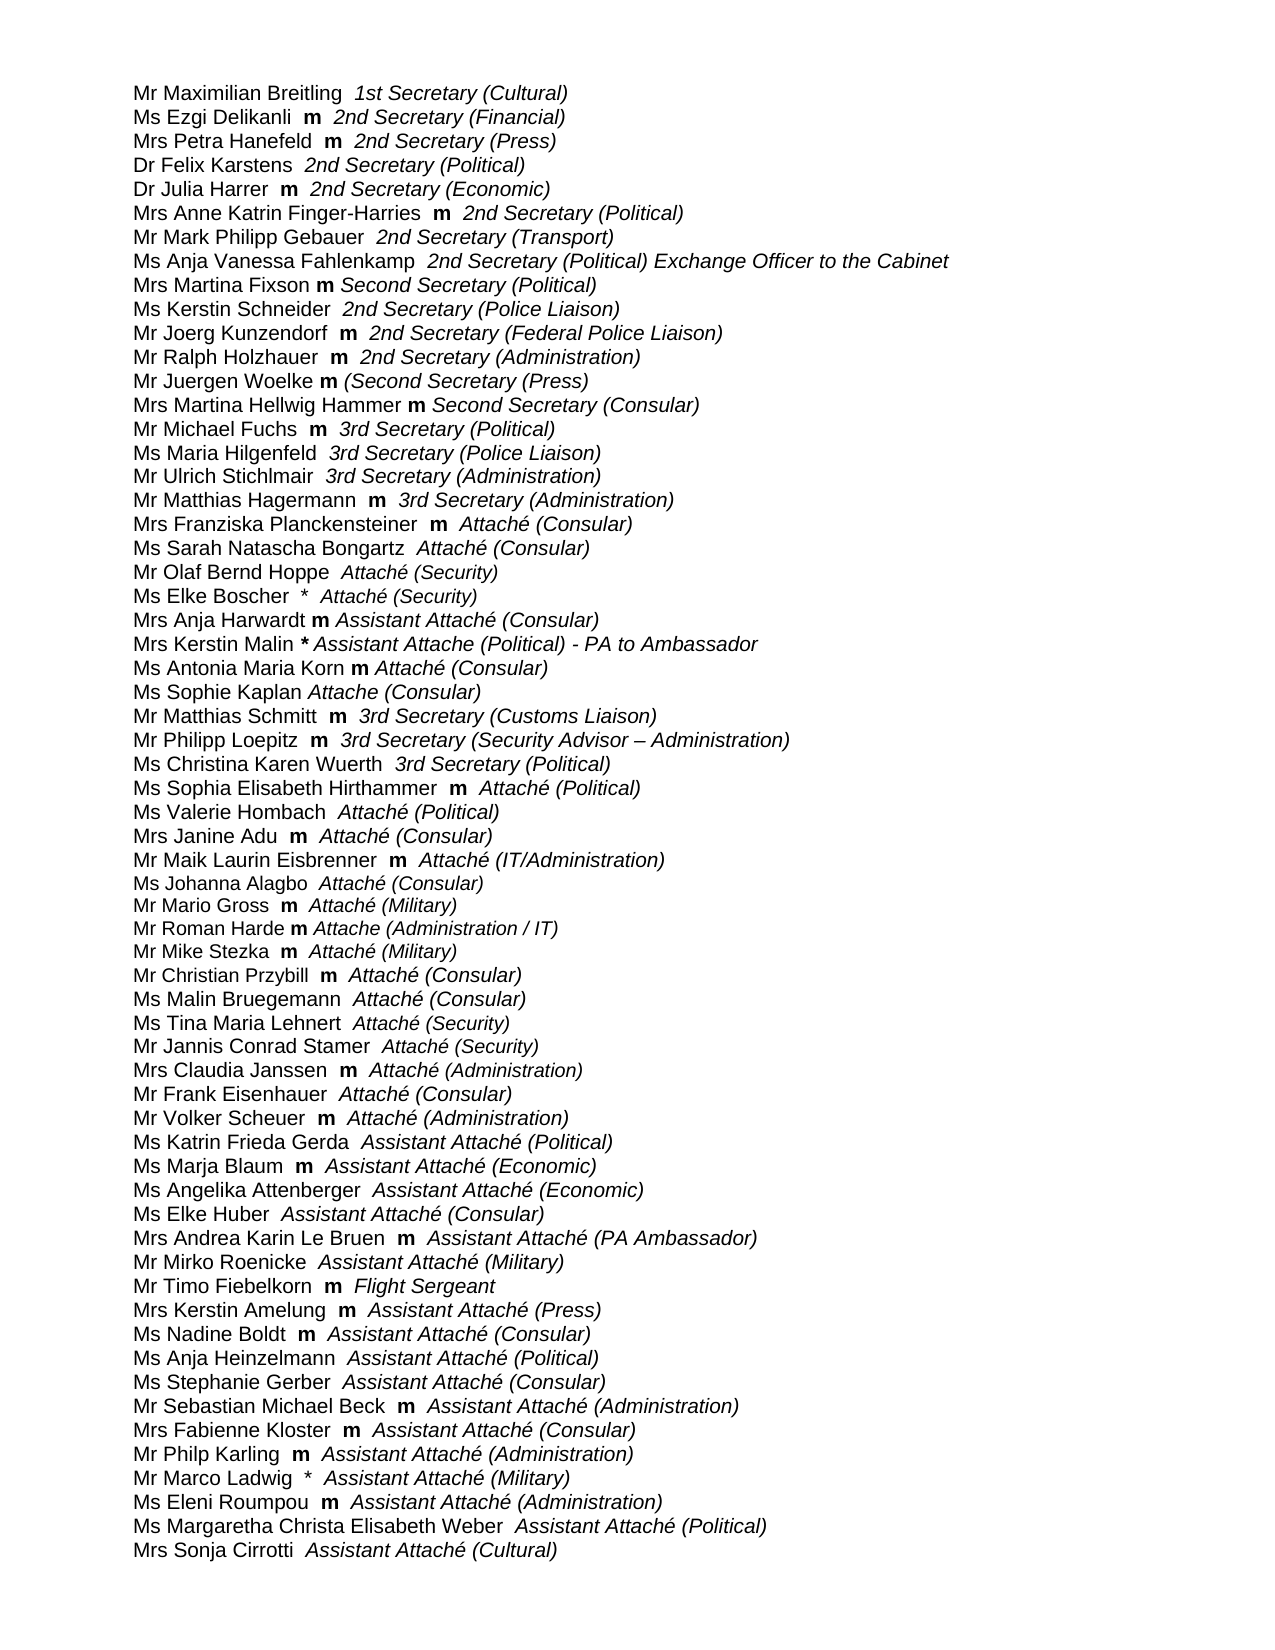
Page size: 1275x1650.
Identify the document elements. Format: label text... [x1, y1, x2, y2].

text Dr Felix Karstens 2nd Secretary (Political) [133, 153, 1181, 177]
text Ms Johanna Alagbo Attaché (Consular) [133, 872, 1181, 894]
text Mr Mirko Roenicke Assistant Attaché (Military) [133, 1250, 1181, 1274]
text Mr Jannis Conrad Stamer Attaché (Security) [133, 1034, 1181, 1058]
text Ms Antonia Maria Korn m Attaché (Consular) [133, 656, 1181, 680]
text Ms Kerstin Schneider 2nd Secretary (Police Liaison) [133, 297, 1181, 321]
text Mr Christian Przybill m Attaché (Consular) [133, 962, 1181, 986]
text Mrs Fabienne Kloster m Assistant Attaché (Consular) [133, 1418, 1181, 1442]
text Ms Angelika Attenberger Assistant Attaché (Economic) [133, 1178, 1181, 1202]
text Ms Sarah Natascha Bongartz Attaché (Consular) [133, 536, 1181, 560]
text Mr Maximilian Breitling 1st Secretary (Cultural) [133, 81, 1181, 105]
text Mr Mario Gross m Attaché (Military) [133, 894, 1181, 917]
text Mr Olaf Bernd Hoppe Attaché (Security) [133, 560, 1181, 584]
text Mr Volker Scheuer m Attaché (Administration) [133, 1106, 1181, 1130]
text Ms Nadine Boldt m Assistant Attaché (Consular) [133, 1322, 1181, 1346]
text Mrs Kerstin Malin * Assistant Attache (Political) - PA to Ambassador [133, 632, 1181, 656]
text Ms Ezgi Delikanli m 2nd Secretary (Financial) [133, 105, 1181, 129]
text Mrs Franziska Planckensteiner m Attaché (Consular) [133, 512, 1181, 536]
text Ms Margaretha Christa Elisabeth Weber Assistant Attaché (Political) [133, 1513, 1181, 1537]
text Mr Mark Philipp Gebauer 2nd Secretary (Transport) [133, 225, 1181, 249]
text Mrs Martina Fixson m Second Secretary (Political) [133, 273, 1181, 297]
text Mrs Anne Katrin Finger-Harries m 2nd Secretary (Political) [133, 201, 1181, 225]
text Ms Stephanie Gerber Assistant Attaché (Consular) [133, 1370, 1181, 1394]
text Mrs Kerstin Amelung m Assistant Attaché (Press) [133, 1298, 1181, 1322]
text Ms Sophia Elisabeth Hirthammer m Attaché (Political) [133, 776, 1181, 800]
text Mr Roman Harde m Attache (Administration / IT) [133, 917, 1181, 940]
text Mr Philipp Loepitz m 3rd Secretary (Security Advisor – Administration) [133, 728, 1181, 752]
text Mr Michael Fuchs m 3rd Secretary (Political) [133, 416, 1181, 440]
text Mr Joerg Kunzendorf m 2nd Secretary (Federal Police Liaison) [133, 321, 1181, 344]
text Ms Anja Vanessa Fahlenkamp 2nd Secretary (Political) Exchange Officer to the Cabinet [133, 249, 1181, 273]
text Ms Maria Hilgenfeld 3rd Secretary (Police Liaison) [133, 440, 1181, 464]
text Mrs Janine Adu m Attaché (Consular) [133, 824, 1181, 848]
text Mr Marco Ladwig * Assistant Attaché (Military) [133, 1466, 1181, 1489]
text Ms Marja Blaum m Assistant Attaché (Economic) [133, 1154, 1181, 1178]
text Mrs Anja Harwardt m Assistant Attaché (Consular) [133, 608, 1181, 632]
text Mrs Claudia Janssen m Attaché (Administration) [133, 1058, 1181, 1082]
text Mrs Petra Hanefeld m 2nd Secretary (Press) [133, 129, 1181, 153]
text Mrs Andrea Karin Le Bruen m Assistant Attaché (PA Ambassador) [133, 1226, 1181, 1250]
text Ms Elke Huber Assistant Attaché (Consular) [133, 1202, 1181, 1226]
text Ms Katrin Frieda Gerda Assistant Attaché (Political) [133, 1130, 1181, 1154]
text Ms Eleni Roumpou m Assistant Attaché (Administration) [133, 1489, 1181, 1513]
text Mr Ulrich Stichlmair 3rd Secretary (Administration) [133, 464, 1181, 488]
text Mr Mike Stezka m Attaché (Military) [133, 940, 1181, 962]
text Mr Maik Laurin Eisbrenner m Attaché (IT/Administration) [133, 848, 1181, 872]
text Ms Anja Heinzelmann Assistant Attaché (Political) [133, 1346, 1181, 1370]
text Mrs Martina Hellwig Hammer m Second Secretary (Consular) [133, 392, 1181, 416]
text Ms Sophie Kaplan Attache (Consular) [133, 680, 1181, 704]
text Mr Timo Fiebelkorn m Flight Sergeant [133, 1274, 1181, 1298]
text Mr Frank Eisenhauer Attaché (Consular) [133, 1082, 1181, 1106]
text Mr Philp Karling m Assistant Attaché (Administration) [133, 1442, 1181, 1466]
text Ms Tina Maria Lehnert Attaché (Security) [133, 1010, 1181, 1034]
text Ms Christina Karen Wuerth 3rd Secretary (Political) [133, 752, 1181, 776]
text Mr Sebastian Michael Beck m Assistant Attaché (Administration) [133, 1394, 1181, 1418]
text Mr Juergen Woelke m (Second Secretary (Press) [133, 368, 1181, 392]
text Mr Matthias Hagermann m 3rd Secretary (Administration) [133, 488, 1181, 512]
text Mrs Sonja Cirrotti Assistant Attaché (Cultural) [133, 1537, 1181, 1561]
text Ms Valerie Hombach Attaché (Political) [133, 800, 1181, 824]
text Mr Ralph Holzhauer m 2nd Secretary (Administration) [133, 344, 1181, 368]
text Ms Malin Bruegemann Attaché (Consular) [133, 986, 1181, 1010]
text Dr Julia Harrer m 2nd Secretary (Economic) [133, 177, 1181, 201]
text Ms Elke Boscher * Attaché (Security) [133, 584, 1181, 608]
text Mr Matthias Schmitt m 3rd Secretary (Customs Liaison) [133, 704, 1181, 728]
